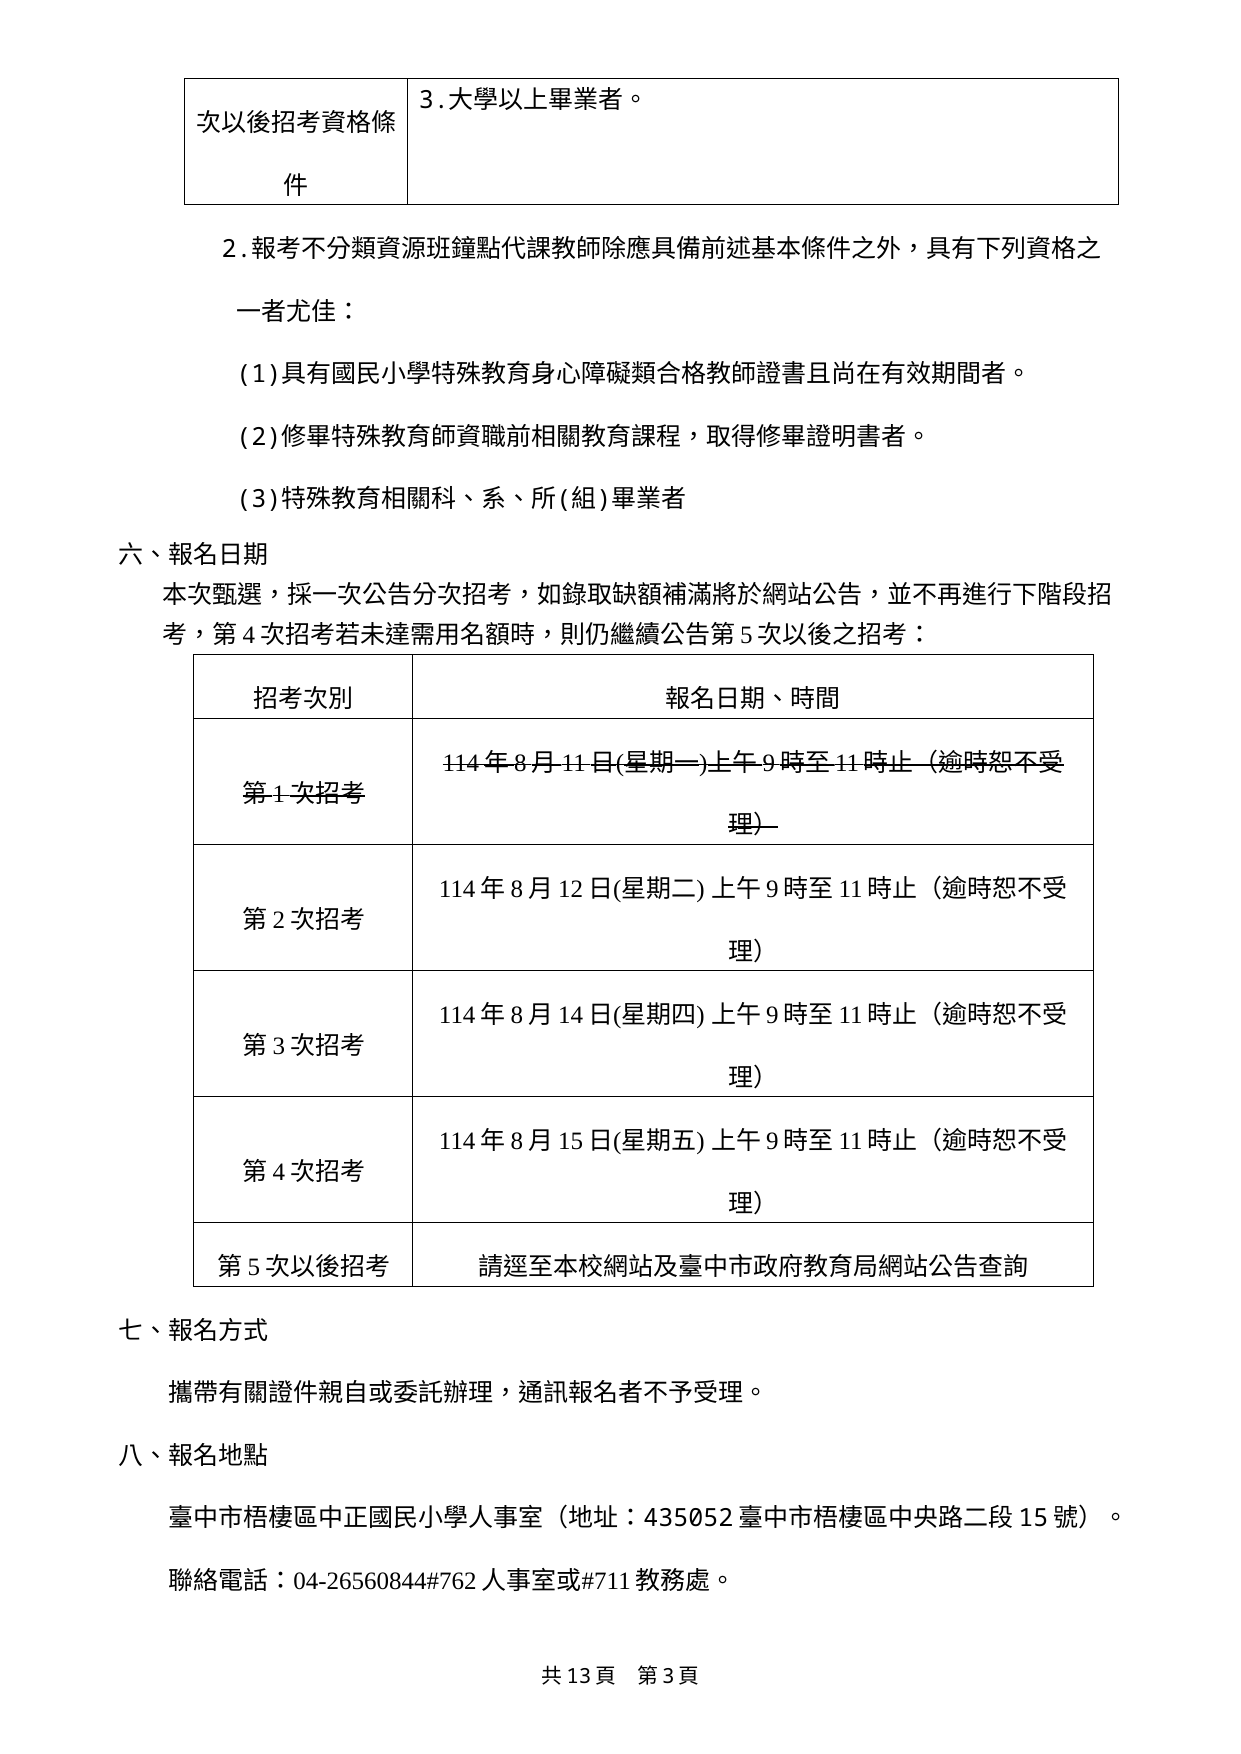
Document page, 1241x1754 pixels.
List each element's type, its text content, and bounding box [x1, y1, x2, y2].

table_header 報名日期、時間 [413, 655, 1093, 718]
table_cell 第4次招考 [194, 1097, 412, 1222]
text (1)具有國民小學特殊教育身心障礙類合格教師證書且尚在有效期間者。 [236, 330, 1122, 393]
text 2.報考不分類資源班鐘點代課教師除應具備前述基本條件之外，具有下列資格之一者尤佳： [221, 205, 1122, 330]
table_cell 114年8月12日(星期二) 上午9時至11時止（逾時恕不受理） [413, 845, 1093, 970]
table_cell 第5次以後招考 [194, 1223, 412, 1286]
table_cell 114年8月15日(星期五) 上午9時至11時止（逾時恕不受理） [413, 1097, 1093, 1222]
table_cell 114年8月11日(星期一)上午9時至11時止（逾時恕不受理） [413, 719, 1093, 844]
table_cell 第1次招考 [194, 719, 412, 844]
table_cell 請逕至本校網站及臺中市政府教育局網站公告查詢 [413, 1223, 1093, 1286]
table_cell 第2次招考 [194, 845, 412, 970]
text 八、報名地點 臺中市梧棲區中正國民小學人事室（地址：435052臺中市梧棲區中央路二段15號）。 [118, 1412, 1122, 1537]
text (2)修畢特殊教育師資職前相關教育課程，取得修畢證明書者。 [236, 393, 1122, 455]
table_cell 3.大學以上畢業者。 [408, 79, 1118, 204]
table_cell 次以後招考資格條件 [185, 79, 407, 204]
table_cell 第3次招考 [194, 971, 412, 1096]
text 六、報名日期 本次甄選，採一次公告分次招考，如錄取缺額補滿將於網站公告，並不再進行下階段招考，第4次招考若未達需用名額時，則仍繼續公告第5次以後之招考： [118, 535, 1122, 651]
table_cell 114年8月14日(星期四) 上午9時至11時止（逾時恕不受理） [413, 971, 1093, 1096]
text (3)特殊教育相關科、系、所(組)畢業者 [236, 455, 1122, 518]
text 七、報名方式 攜帶有關證件親自或委託辦理，通訊報名者不予受理。 [118, 1287, 1122, 1412]
table_header 招考次別 [194, 655, 412, 718]
text 聯絡電話：04-26560844#762人事室或#711教務處。 [168, 1537, 1122, 1599]
